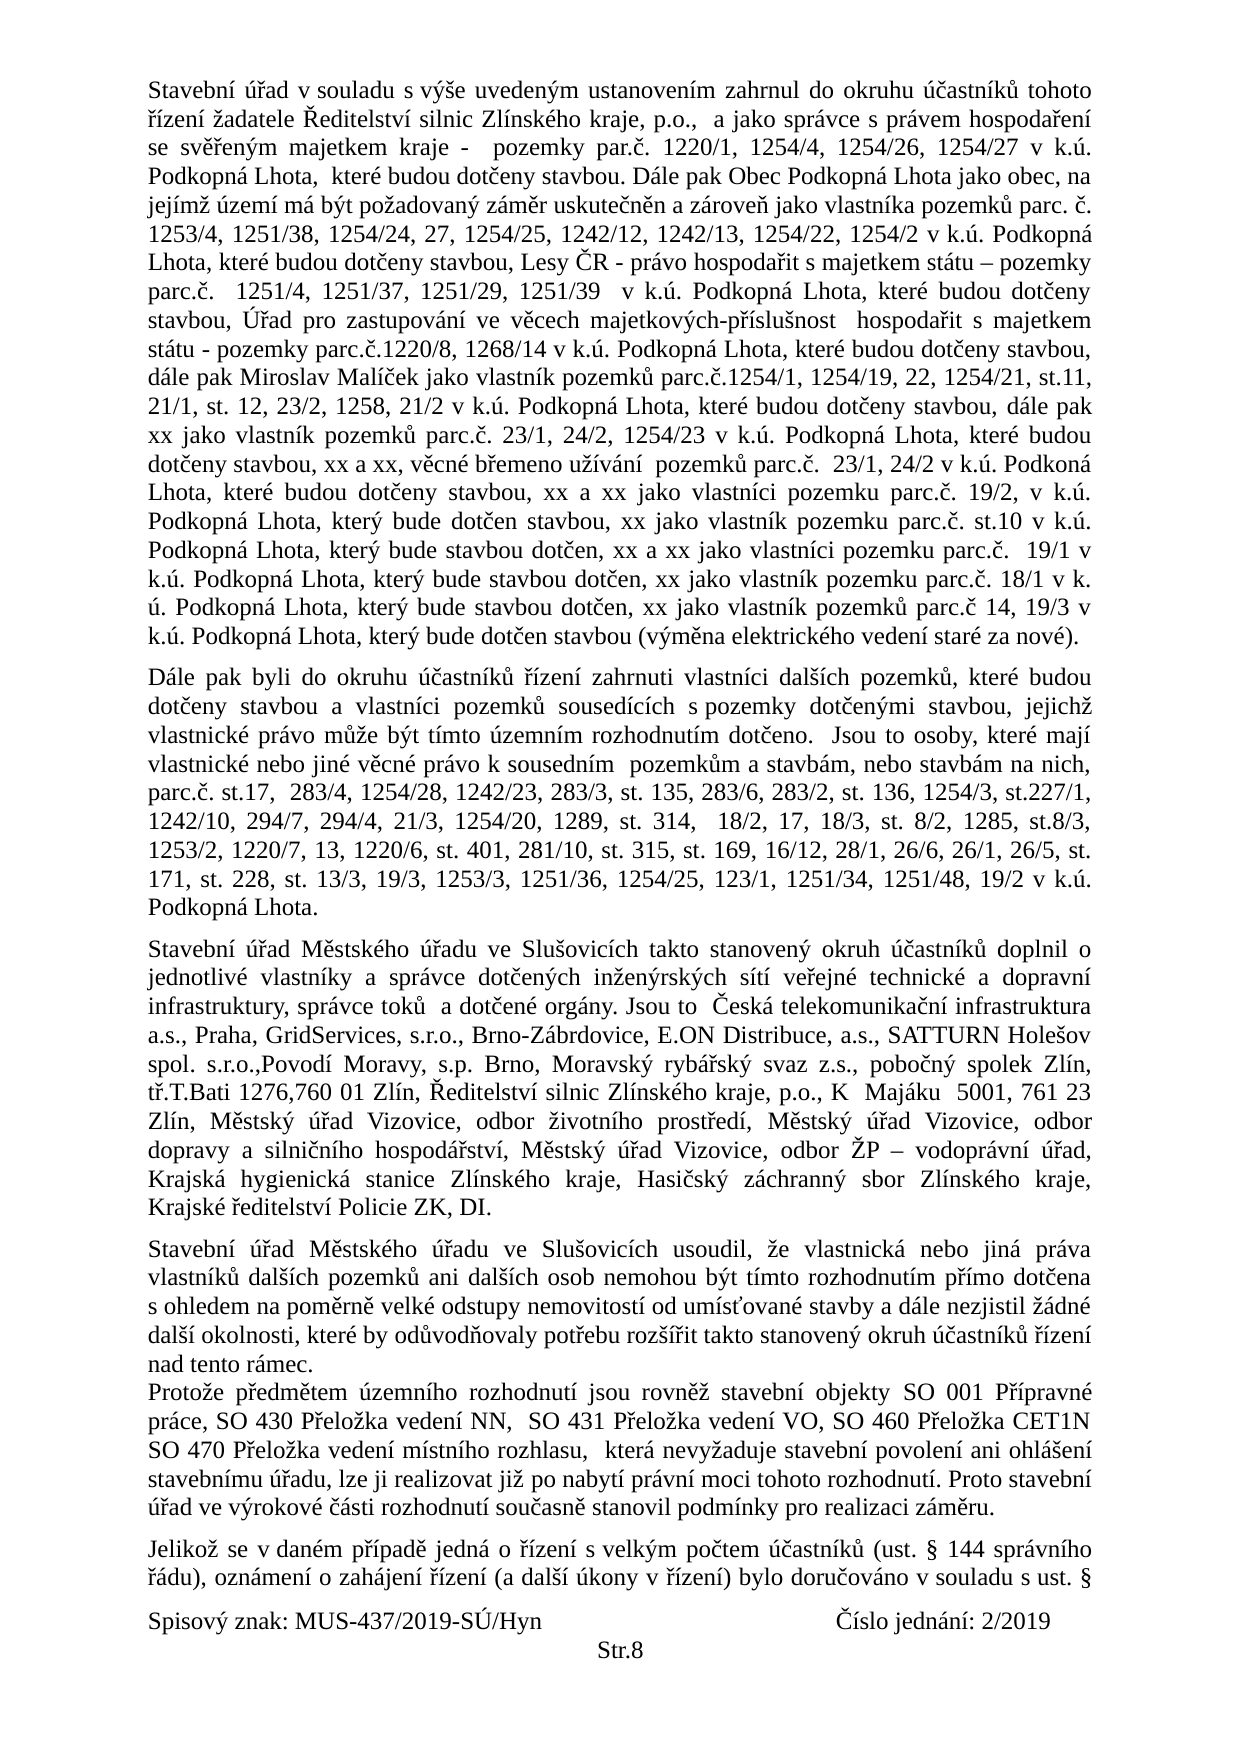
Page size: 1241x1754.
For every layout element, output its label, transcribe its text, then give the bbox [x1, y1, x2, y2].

text Dále pak byli do okruhu účastníků řízení zahrnuti vlastníci dalších pozemků, které budou dotčeny stavbou a vlastníci pozemků sousedících s pozemky dotčenými stavbou, jejichž vlastnické právo může být tímto územním rozhodnutím dotčeno. Jsou to osoby, které mají vlastnické nebo jiné věcné právo k sousedním pozemkům a stavbám, nebo stavbám na nich, parc.č. st.17, 283/4, 1254/28, 1242/23, 283/3, st. 135, 283/6, 283/2, st. 136, 1254/3, st.227/1, 1242/10, 294/7, 294/4, 21/3, 1254/20, 1289, st. 314, 18/2, 17, 18/3, st. 8/2, 1285, st.8/3, 1253/2, 1220/7, 13, 1220/6, st. 401, 281/10, st. 315, st. 169, 16/12, 28/1, 26/6, 26/1, 26/5, st. 171, st. 228, st. 13/3, 19/3, 1253/3, 1251/36, 1254/25, 123/1, 1251/34, 1251/48, 19/2 v k.ú. Podkopná Lhota. [148, 662, 1092, 921]
text Jelikož se v daném případě jedná o řízení s velkým počtem účastníků (ust. § 144 správního řádu), oznámení o zahájení řízení (a další úkony v řízení) bylo doručováno v souladu s ust. § [148, 1534, 1092, 1591]
text Stavební úřad Městského úřadu ve Slušovicích usoudil, že vlastnická nebo jiná práva vlastníků dalších pozemků ani dalších osob nemohou být tímto rozhodnutím přímo dotčena s ohledem na poměrně velké odstupy nemovitostí od umísťované stavby a dále nezjistil žádné další okolnosti, které by odůvodňovaly potřebu rozšířit takto stanovený okruh účastníků řízení nad tento rámec. [148, 1234, 1092, 1377]
text Stavební úřad v souladu s výše uvedeným ustanovením zahrnul do okruhu účastníků tohoto řízení žadatele Ředitelství silnic Zlínského kraje, p.o., a jako správce s právem hospodaření se svěřeným majetkem kraje - pozemky par.č. 1220/1, 1254/4, 1254/26, 1254/27 v k.ú. Podkopná Lhota, které budou dotčeny stavbou. Dále pak Obec Podkopná Lhota jako obec, na jejímž území má být požadovaný záměr uskutečněn a zároveň jako vlastníka pozemků parc. č. 1253/4, 1251/38, 1254/24, 27, 1254/25, 1242/12, 1242/13, 1254/22, 1254/2 v k.ú. Podkopná Lhota, které budou dotčeny stavbou, Lesy ČR - právo hospodařit s majetkem státu – pozemky parc.č. 1251/4, 1251/37, 1251/29, 1251/39 v k.ú. Podkopná Lhota, které budou dotčeny stavbou, Úřad pro zastupování ve věcech majetkových-příslušnost hospodařit s majetkem státu - pozemky parc.č.1220/8, 1268/14 v k.ú. Podkopná Lhota, které budou dotčeny stavbou, dále pak Miroslav Malíček jako vlastník pozemků parc.č.1254/1, 1254/19, 22, 1254/21, st.11, 21/1, st. 12, 23/2, 1258, 21/2 v k.ú. Podkopná Lhota, které budou dotčeny stavbou, dále pak xx jako vlastník pozemků parc.č. 23/1, 24/2, 1254/23 v k.ú. Podkopná Lhota, které budou dotčeny stavbou, xx a xx, věcné břemeno užívání pozemků parc.č. 23/1, 24/2 v k.ú. Podkoná Lhota, které budou dotčeny stavbou, xx a xx jako vlastníci pozemku parc.č. 19/2, v k.ú. Podkopná Lhota, který bude dotčen stavbou, xx jako vlastník pozemku parc.č. st.10 v k.ú. Podkopná Lhota, který bude stavbou dotčen, xx a xx jako vlastníci pozemku parc.č. 19/1 v k.ú. Podkopná Lhota, který bude stavbou dotčen, xx jako vlastník pozemku parc.č. 18/1 v k. ú. Podkopná Lhota, který bude stavbou dotčen, xx jako vlastník pozemků parc.č 14, 19/3 v k.ú. Podkopná Lhota, který bude dotčen stavbou (výměna elektrického vedení staré za nové). [148, 75, 1092, 650]
text Stavební úřad Městského úřadu ve Slušovicích takto stanovený okruh účastníků doplnil o jednotlivé vlastníky a správce dotčených inženýrských sítí veřejné technické a dopravní infrastruktury, správce toků a dotčené orgány. Jsou to Česká telekomunikační infrastruktura a.s., Praha, GridServices, s.r.o., Brno-Zábrdovice, E.ON Distribuce, a.s., SATTURN Holešov spol. s.r.o.,Povodí Moravy, s.p. Brno, Moravský rybářský svaz z.s., pobočný spolek Zlín, tř.T.Bati 1276,760 01 Zlín, Ředitelství silnic Zlínského kraje, p.o., K Majáku 5001, 761 23 Zlín, Městský úřad Vizovice, odbor životního prostředí, Městský úřad Vizovice, odbor dopravy a silničního hospodářství, Městský úřad Vizovice, odbor ŽP – vodoprávní úřad, Krajská hygienická stanice Zlínského kraje, Hasičský záchranný sbor Zlínského kraje, Krajské ředitelství Policie ZK, DI. [148, 934, 1092, 1221]
text Protože předmětem územního rozhodnutí jsou rovněž stavební objekty SO 001 Přípravné práce, SO 430 Přeložka vedení NN, SO 431 Přeložka vedení VO, SO 460 Přeložka CET1N SO 470 Přeložka vedení místního rozhlasu, která nevyžaduje stavební povolení ani ohlášení stavebnímu úřadu, lze ji realizovat již po nabytí právní moci tohoto rozhodnutí. Proto stavební úřad ve výrokové části rozhodnutí současně stanovil podmínky pro realizaci záměru. [148, 1377, 1092, 1521]
